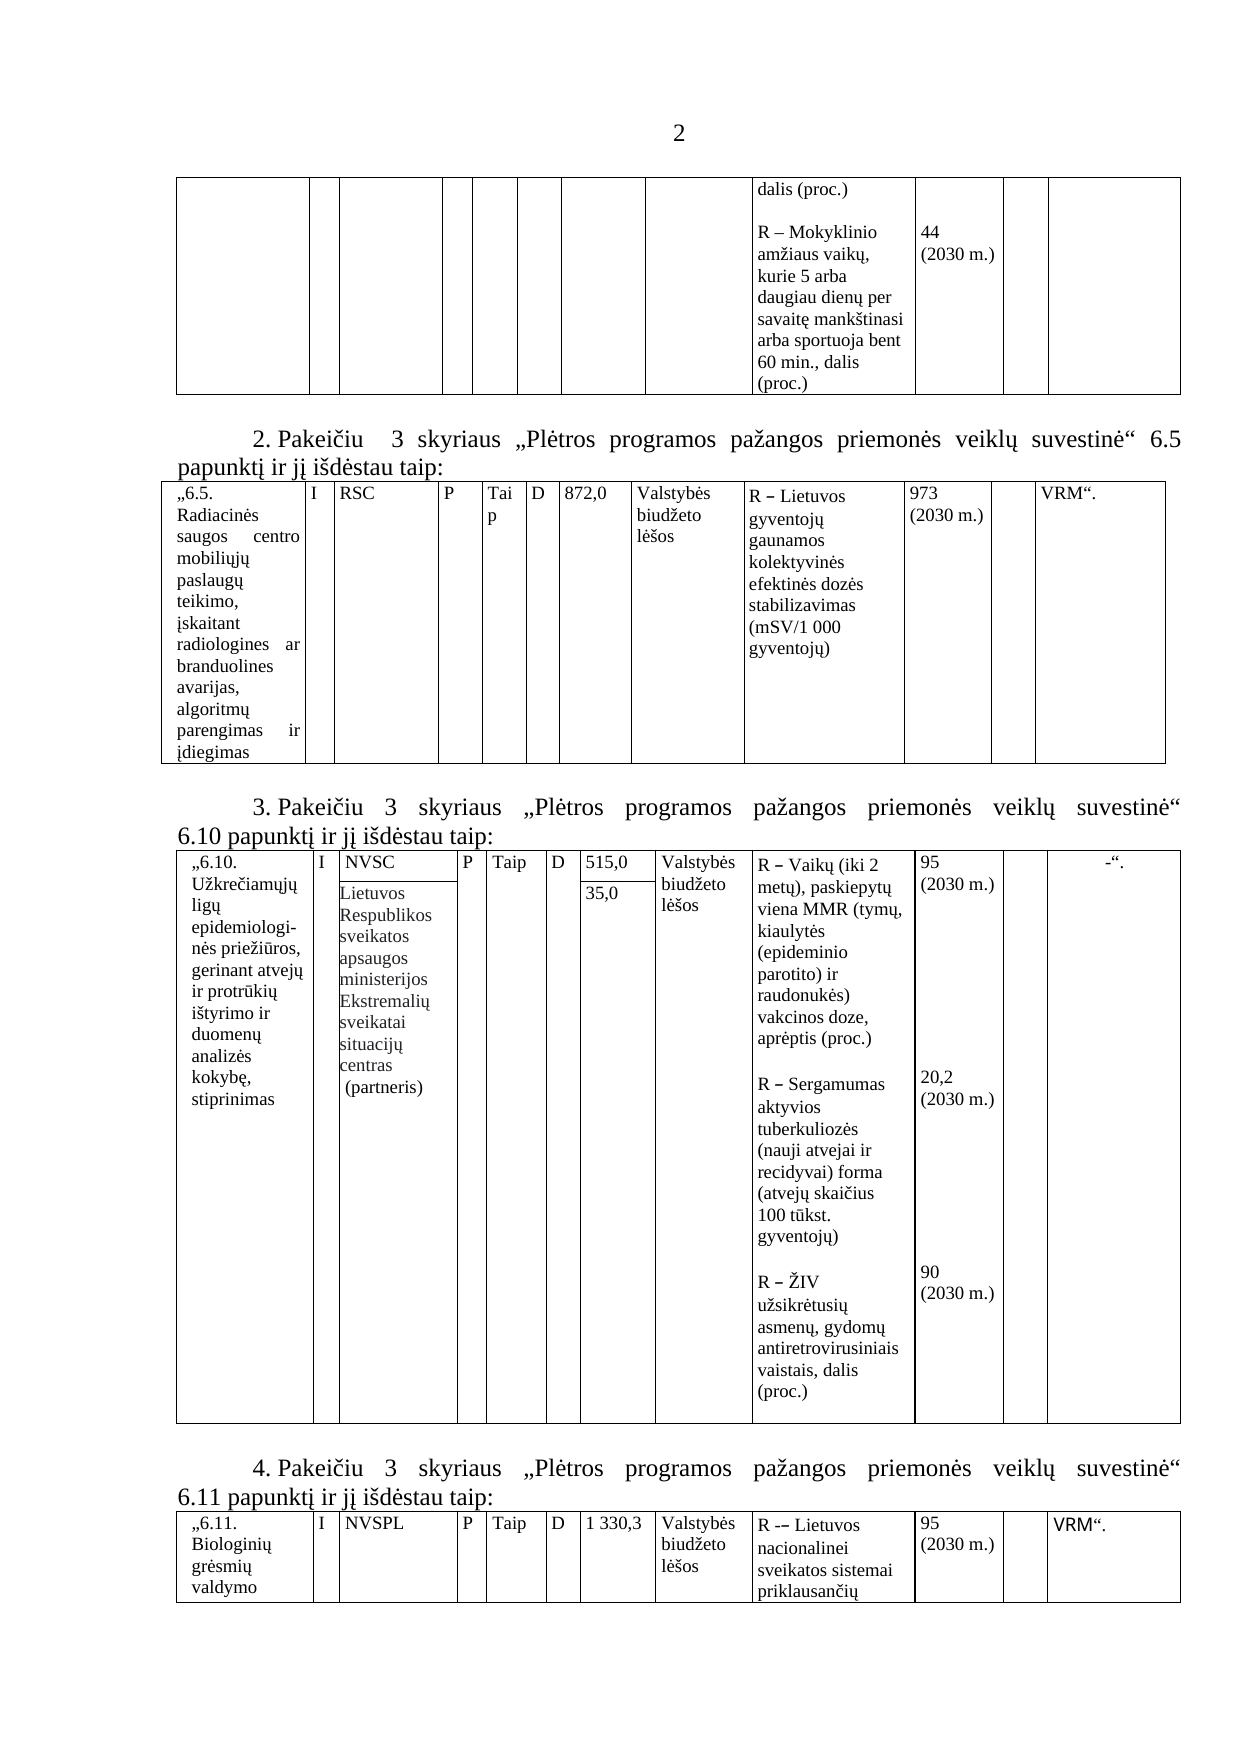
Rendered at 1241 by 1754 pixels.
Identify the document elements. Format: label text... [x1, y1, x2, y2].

table_header 95 (2030 m.) 20,2 (2030 m.) 90 (2030 m.) [916, 851, 1003, 1423]
table_header R – Vaikų (iki 2 metų), paskiepytų viena MMR (tymų, kiaulytės (epideminio parotito) ir raudonukės) vakcinos doze, aprėptis (proc.) R – Sergamumas aktyvios tuberkuliozės (nauji atvejai ir recidyvai) forma (atvejų skaičius 100 tūkst. gyventojų) R – ŽIV užsikrėtusių asmenų, gydomų antiretrovirusiniais vaistais, dalis (proc.) [753, 851, 914, 1423]
table_header [340, 178, 442, 394]
text 3. Pakeičiu 3 skyriaus „Plėtros programos pažangos priemonės veiklų suvestinė“ 6.10 papunktį ir jį išdėstau taip: [177, 792, 1181, 850]
table_header R – Lietuvos gyventojų gaunamos kolektyvinės efektinės dozės stabilizavimas (mSV/1 000 gyventojų) [745, 482, 904, 762]
table_header „6.10. Užkrečiamųjų ligų epidemiologi-nės priežiūros, gerinant atvejų ir protrūkių ištyrimo ir duomenų analizės kokybę, stiprinimas [177, 851, 313, 1423]
table_header VRM“. [1048, 1512, 1180, 1602]
table_header dalis (proc.) R – Mokyklinio amžiaus vaikų, kurie 5 arba daugiau dienų per savaitę mankštinasi arba sportuoja bent 60 min., dalis (proc.) [753, 178, 915, 394]
table_header 95 (2030 m.) [916, 1512, 1003, 1602]
table_header D [527, 482, 559, 762]
table_header Taip [483, 482, 526, 762]
table_cell 35,0 [581, 882, 655, 1423]
table_header „6.5. Radiacinės saugos centro mobiliųjų paslaugų teikimo, įskaitant radiologines ar branduolines avarijas, algoritmų parengimas ir įdiegimas [162, 482, 305, 762]
table_header Valstybės biudžeto lėšos [632, 482, 744, 762]
table_header [1004, 851, 1047, 1423]
table_header [443, 178, 472, 394]
table_header I [306, 482, 334, 762]
table_header [473, 178, 517, 394]
table_header [177, 178, 309, 394]
table_header RSC [335, 482, 438, 762]
table_header D [547, 1512, 580, 1602]
table_header I [314, 1512, 339, 1602]
table_header P [439, 482, 482, 762]
table_header Taip [487, 851, 546, 1423]
table_header [562, 178, 645, 394]
table_header Valstybės biudžeto lėšos [656, 851, 752, 1423]
text 4. Pakeičiu 3 skyriaus „Plėtros programos pažangos priemonės veiklų suvestinė“ 6.11 papunktį ir jį išdėstau taip: [177, 1453, 1181, 1511]
table_header 44 (2030 m.) [916, 178, 1003, 394]
table_header I [314, 851, 339, 1423]
text 2. Pakeičiu 3 skyriaus „Plėtros programos pažangos priemonės veiklų suvestinė“ 6.5 papunktį ir jį išdėstau taip: [177, 424, 1181, 481]
table_header Valstybės biudžeto lėšos [656, 1512, 752, 1602]
table_header P [458, 1512, 486, 1602]
table_header [646, 178, 752, 394]
table_header „6.11. Biologinių grėsmių valdymo [177, 1512, 313, 1602]
table_header [992, 482, 1035, 762]
table_header NVSC [340, 851, 457, 881]
table_header -“. [1048, 851, 1180, 1423]
table_header Taip [487, 1512, 546, 1602]
table_header 515,0 [581, 851, 655, 881]
table_header 973 (2030 m.) [905, 482, 991, 762]
table_cell Lietuvos Respublikos sveikatos apsaugos ministerijos Ekstremalių sveikatai situacijų centras (partneris) [340, 882, 457, 1423]
table_header [310, 178, 339, 394]
table_header NVSPL [340, 1512, 457, 1602]
table_header [1004, 178, 1048, 394]
table_header D [547, 851, 580, 1423]
table_header 1 330,3 [581, 1512, 655, 1602]
table_header 872,0 [560, 482, 631, 762]
table_header [1004, 1512, 1047, 1602]
table_header [518, 178, 561, 394]
table_header R -– Lietuvos nacionalinei sveikatos sistemai priklausančių [753, 1512, 914, 1602]
table_header P [458, 851, 486, 1423]
table_header [1049, 178, 1180, 394]
table_header VRM“. [1036, 482, 1165, 762]
